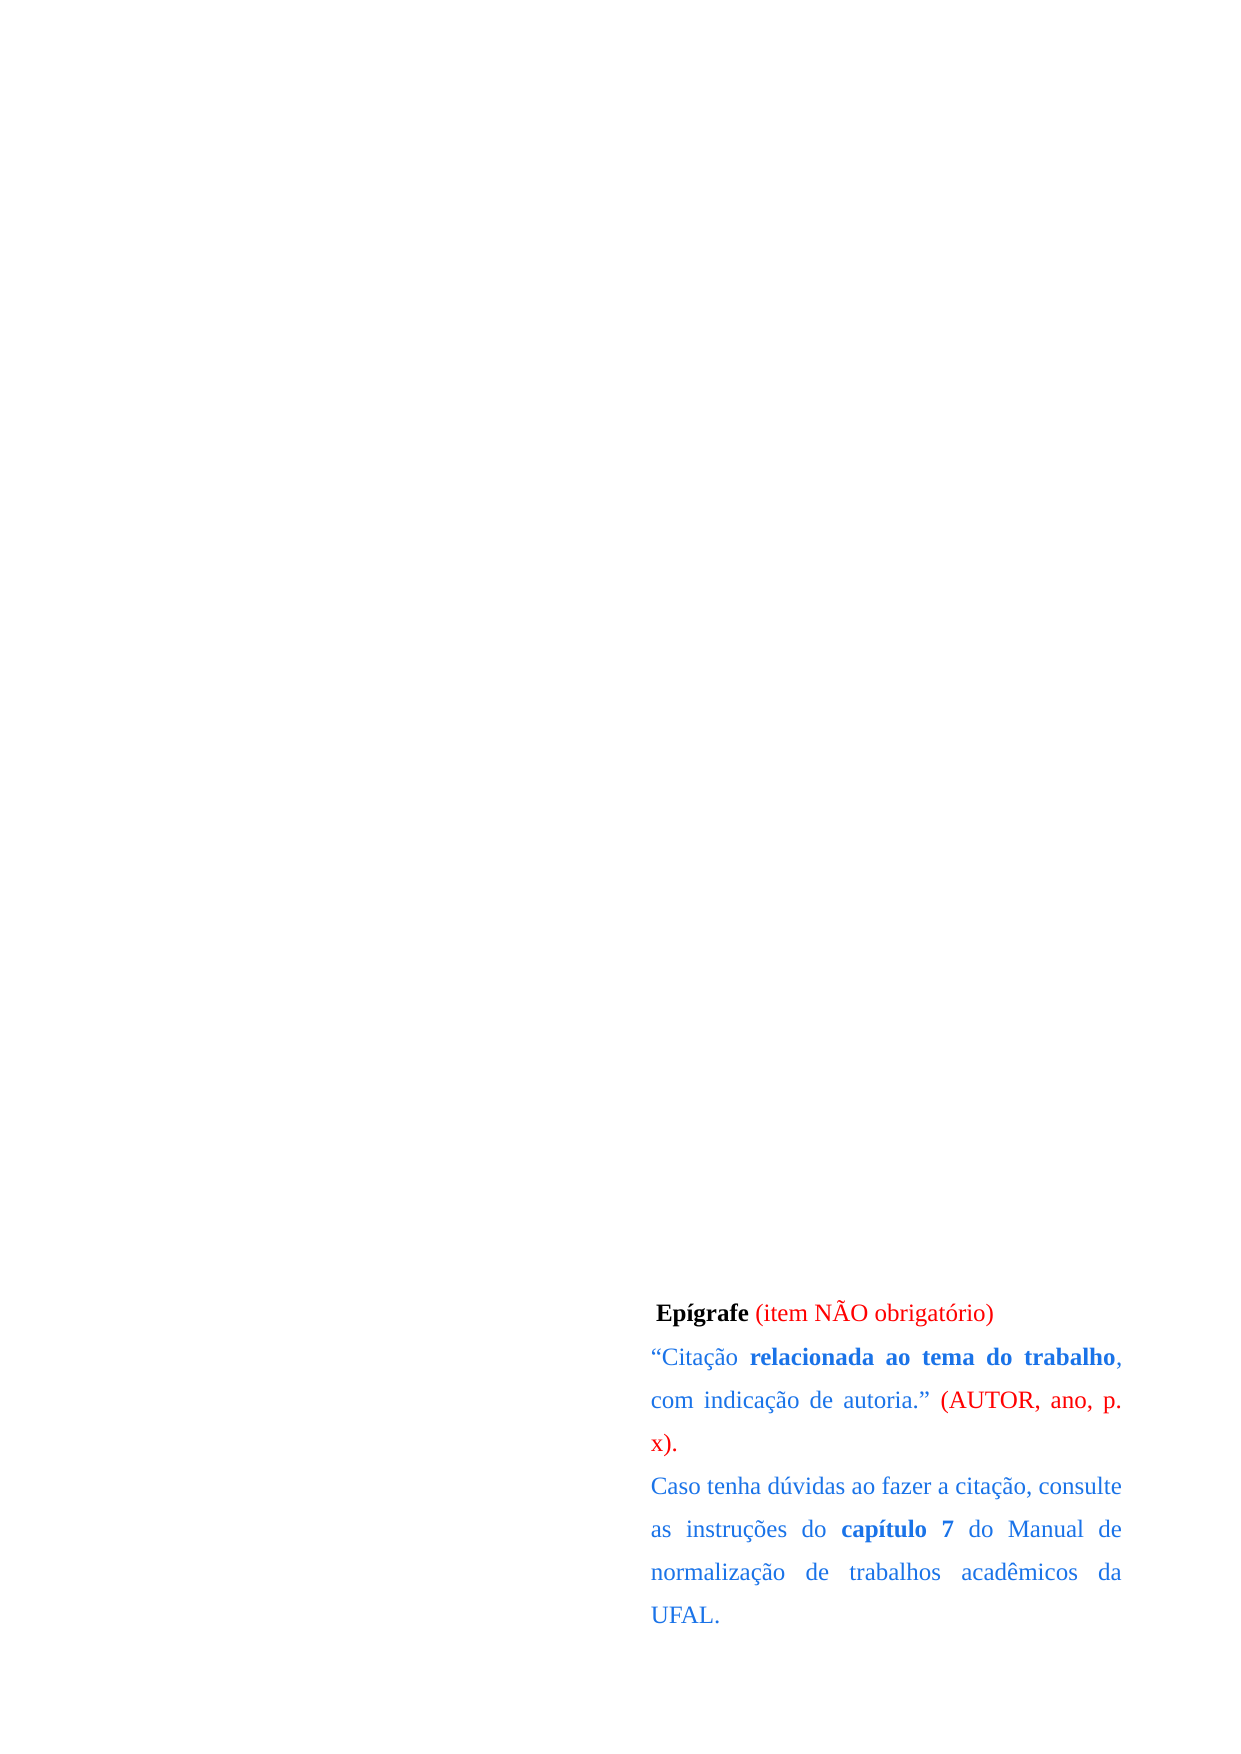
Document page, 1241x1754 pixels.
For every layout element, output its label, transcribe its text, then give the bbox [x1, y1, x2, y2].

text “Citação relacionada ao tema do trabalho, com indicação de autoria.” (AUTOR, ano, p. x). [651, 1342, 1122, 1457]
text Epígrafe (item NÃO obrigatório) [649, 1298, 1122, 1327]
text Caso tenha dúvidas ao fazer a citação, consulte as instruções do capítulo 7 do Manual de normalização de trabalhos acadêmicos da UFAL. [651, 1471, 1122, 1629]
